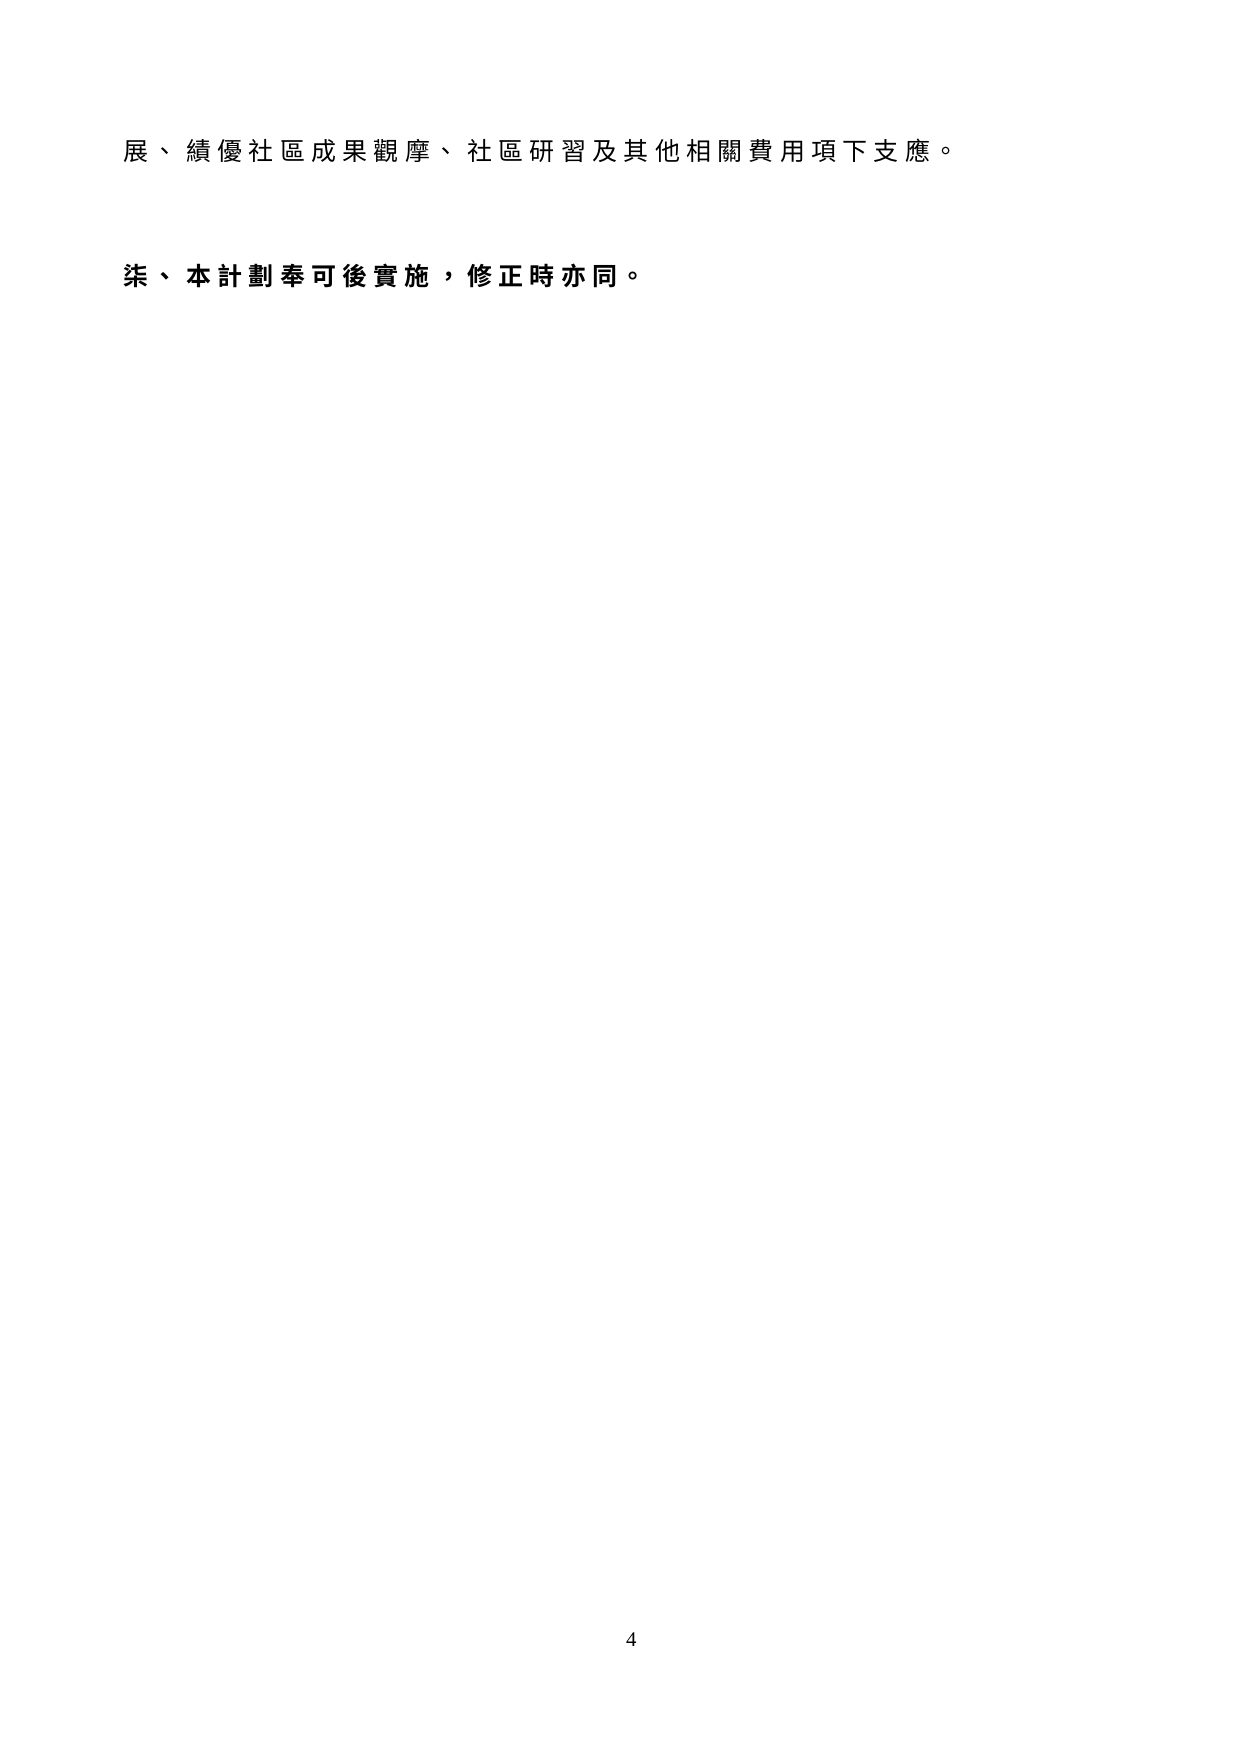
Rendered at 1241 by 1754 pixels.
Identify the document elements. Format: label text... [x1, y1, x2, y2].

text 展、績優社區成果觀摩、社區研習及其他相關費用項下支應。 [121, 108, 1141, 170]
text 柒、本計劃奉可後實施，修正時亦同。 [121, 233, 1141, 295]
